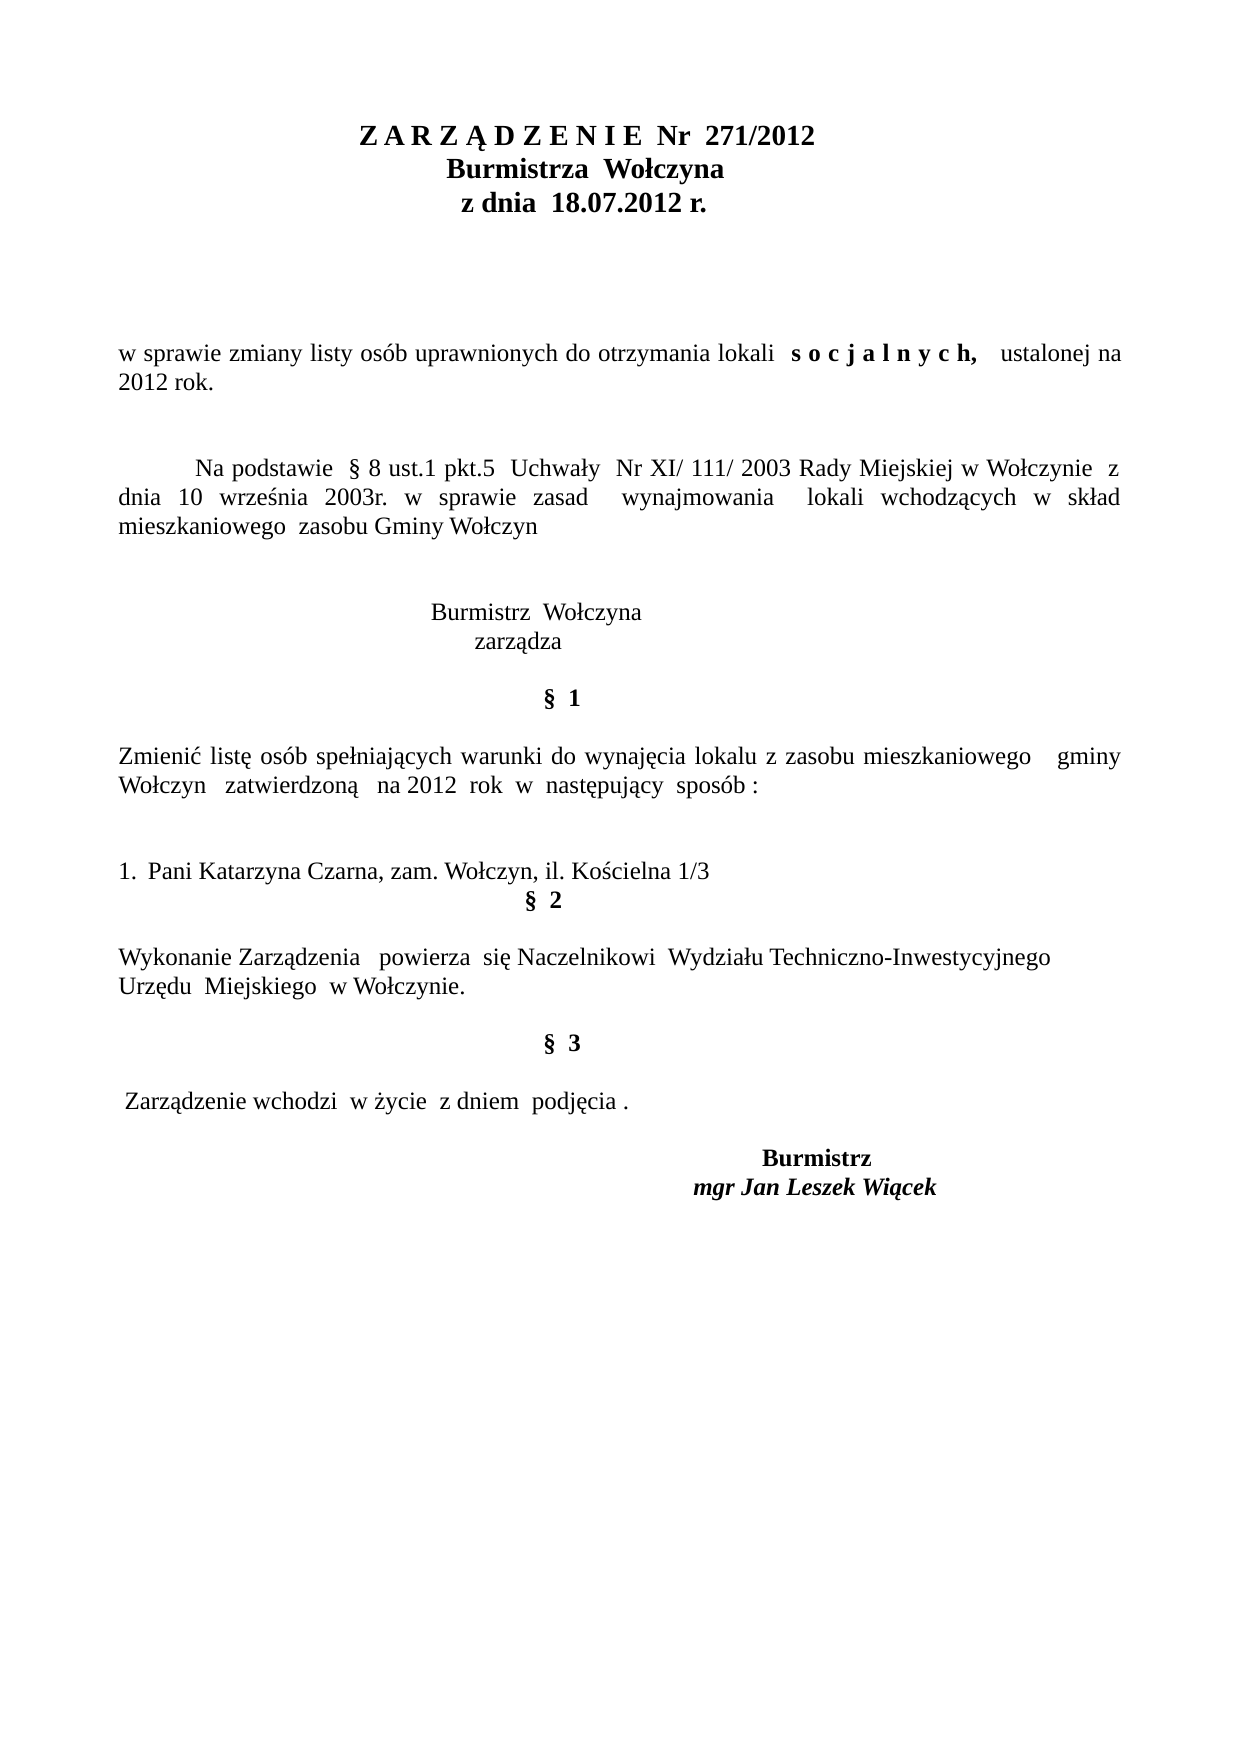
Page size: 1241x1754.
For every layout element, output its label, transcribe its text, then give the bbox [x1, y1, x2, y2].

text § 3 [118, 1028, 1122, 1057]
text Zarządzenie wchodzi w życie z dniem podjęcia . [118, 1086, 1122, 1115]
text Burmistrza Wołczyna [118, 152, 1122, 185]
text Urzędu Miejskiego w Wołczynie. [118, 971, 1122, 1000]
text zarządza [118, 626, 1122, 655]
text Z A R Z Ą D Z E N I E Nr 271/2012 [118, 118, 1122, 152]
text z dnia 18.07.2012 r. [118, 185, 1122, 219]
text Burmistrz Wołczyna [118, 597, 1122, 626]
list Pani Katarzyna Czarna, zam. Wołczyn, il. Kościelna 1/3 [118, 856, 1122, 885]
text Na podstawie § 8 ust.1 pkt.5 Uchwały Nr XI/ 111/ 2003 Rady Miejskiej w Wołczynie z dnia 10 września 2003r. w sprawie zasad wynajmowania lokali wchodzących w skład mieszkaniowego zasobu Gminy Wołczyn [118, 453, 1122, 540]
text Zmienić listę osób spełniających warunki do wynajęcia lokalu z zasobu mieszkaniowego gminy Wołczyn zatwierdzoną na 2012 rok w następujący sposób : [118, 741, 1122, 798]
text § 1 [118, 683, 1122, 712]
text Wykonanie Zarządzenia powierza się Naczelnikowi Wydziału Techniczno-Inwestycyjnego [118, 942, 1122, 971]
text Burmistrz [118, 1143, 1122, 1172]
text w sprawie zmiany listy osób uprawnionych do otrzymania lokali s o c j a l n y c h, ustalonej na 2012 rok. [118, 338, 1122, 396]
text mgr Jan Leszek Wiącek [118, 1172, 1122, 1201]
text § 2 [118, 885, 1122, 913]
